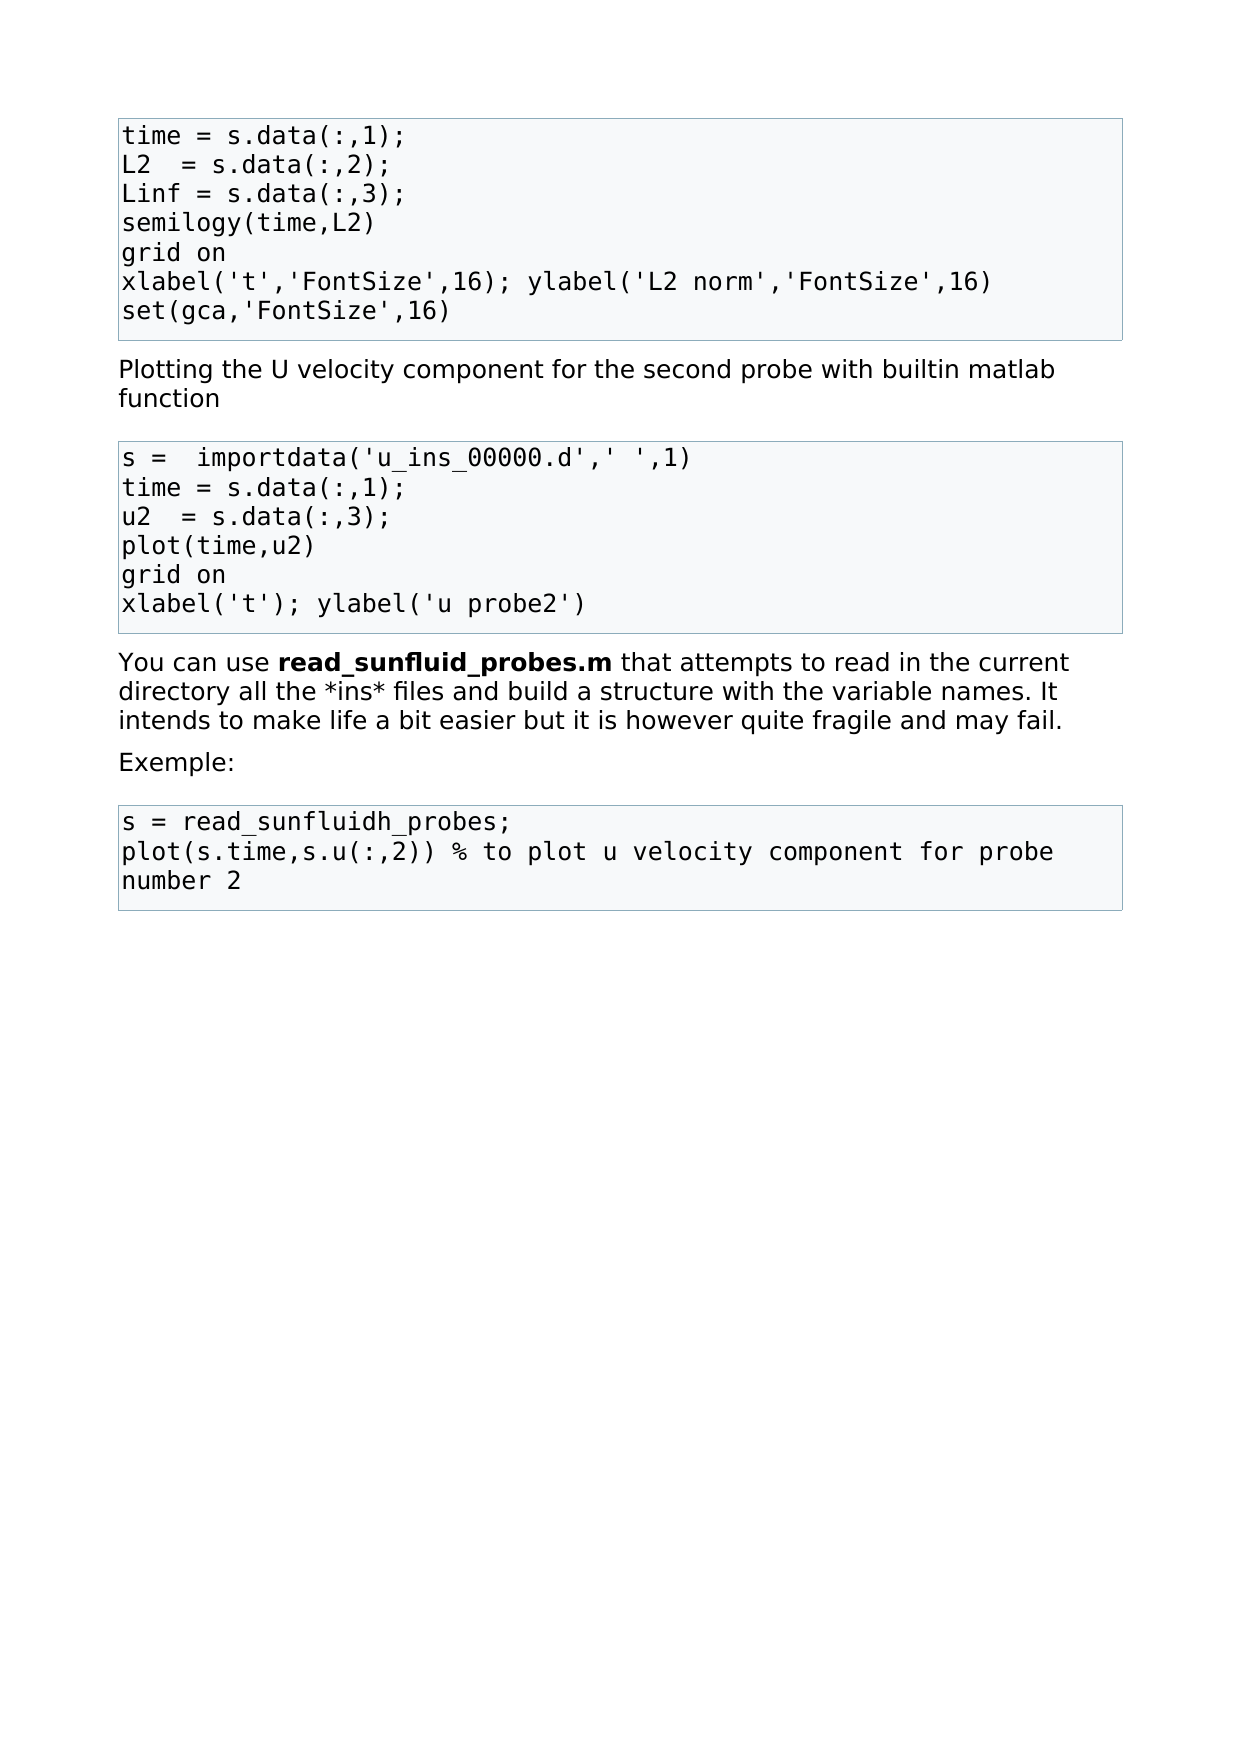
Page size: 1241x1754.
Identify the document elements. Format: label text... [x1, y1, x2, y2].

table_header s = importdata('u_ins_00000.d',' ',1) time = s.data(:,1); u2 = s.data(:,3); plot(time,u2) grid on xlabel('t'); ylabel('u probe2') [119, 442, 1122, 633]
table_header s = read_sunfluidh_probes; plot(s.time,s.u(:,2)) % to plot u velocity component for probe number 2 [119, 806, 1122, 910]
text You can use read_sunfluid_probes.m that attempts to read in the current directory all the *ins* files and build a structure with the variable names. It intends to make life a bit easier but it is however quite fragile and may fail. [118, 648, 1122, 736]
table_header time = s.data(:,1); L2 = s.data(:,2); Linf = s.data(:,3); semilogy(time,L2) grid on xlabel('t','FontSize',16); ylabel('L2 norm','FontSize',16) set(gca,'FontSize',16) [119, 119, 1122, 340]
text Exemple: [118, 748, 1122, 777]
text Plotting the U velocity component for the second probe with builtin matlab function [118, 355, 1122, 413]
